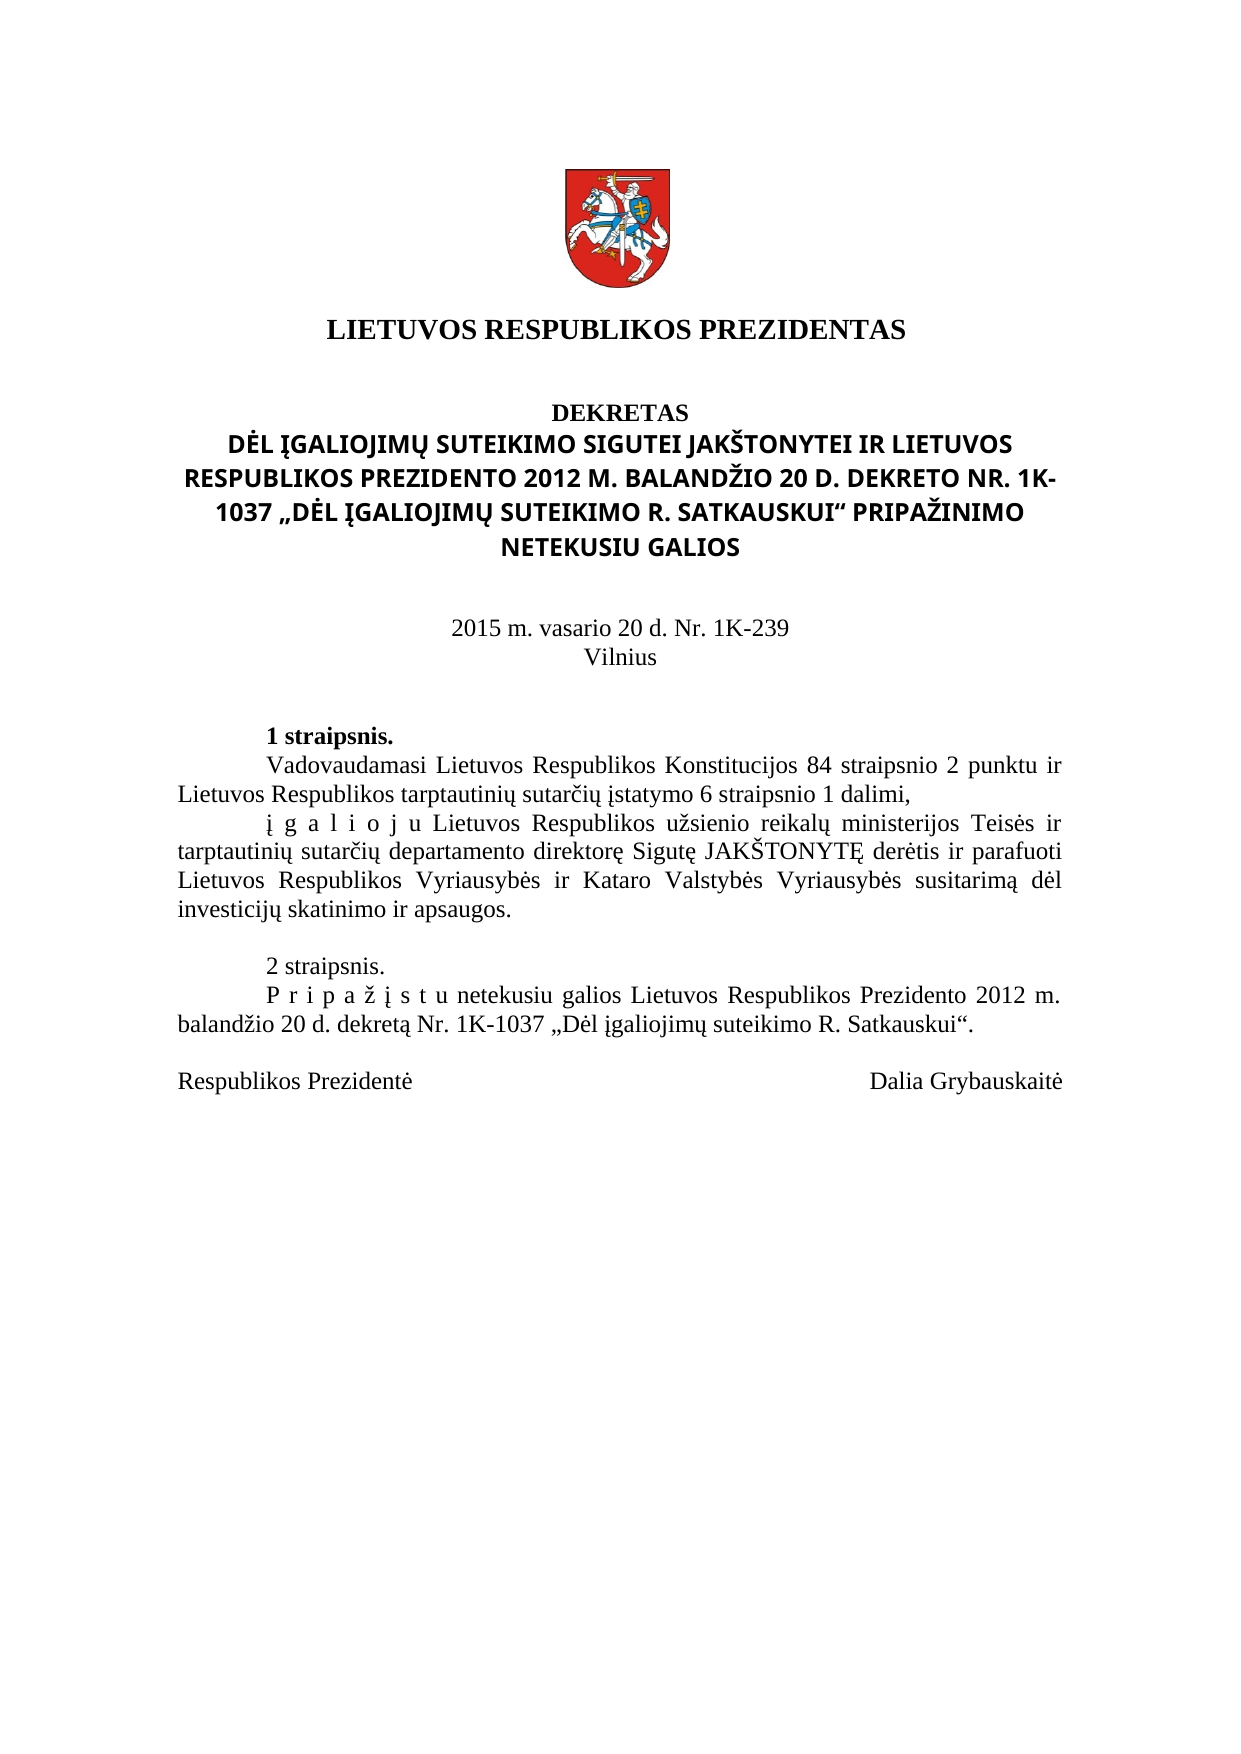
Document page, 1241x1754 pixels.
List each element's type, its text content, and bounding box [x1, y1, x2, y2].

text Dėl ĮGALIOJIMŲ SUTEIKIMO SIGUTEI JAKŠTONYTEI IR LIETUVOS RESPUBLIKOS PREZIDENTO 2012 M. BALANDŽIO 20 D. DEKRETO NR. 1K-1037 „DĖL ĮGALIOJIMŲ SUTEIKIMO R. SATKAUSKUI“ PRIPAŽINIMO NETEKUSIU GALIOS [177, 427, 1063, 563]
text Vilnius [177, 642, 1063, 671]
text į g a l i o j u Lietuvos Respublikos užsienio reikalų ministerijos Teisės ir tarptautinių sutarčių departamento direktorę Sigutę JAKŠTONYTĘ derėtis ir parafuoti Lietuvos Respublikos Vyriausybės ir Kataro Valstybės Vyriausybės susitarimą dėl investicijų skatinimo ir apsaugos. [177, 808, 1063, 923]
text Respublikos Prezidentė Dalia Grybauskaitė [177, 1066, 1063, 1095]
text LIETUVOS RESPUBLIKOS PREZIDENTAS [177, 312, 1063, 346]
text 1 straipsnis. [177, 721, 1063, 750]
text P r i p a ž į s t u netekusiu galios Lietuvos Respublikos Prezidento 2012 m. balandžio 20 d. dekretą Nr. 1K-1037 „Dėl įgaliojimų suteikimo R. Satkauskui“. [177, 980, 1063, 1038]
text 2 straipsnis. [177, 951, 1063, 980]
text 2015 m. vasario 20 d. Nr. 1K-239 [177, 613, 1063, 642]
text DEKRETAS [177, 398, 1063, 427]
text Vadovaudamasi Lietuvos Respublikos Konstitucijos 84 straipsnio 2 punktu ir Lietuvos Respublikos tarptautinių sutarčių įstatymo 6 straipsnio 1 dalimi, [177, 750, 1063, 808]
